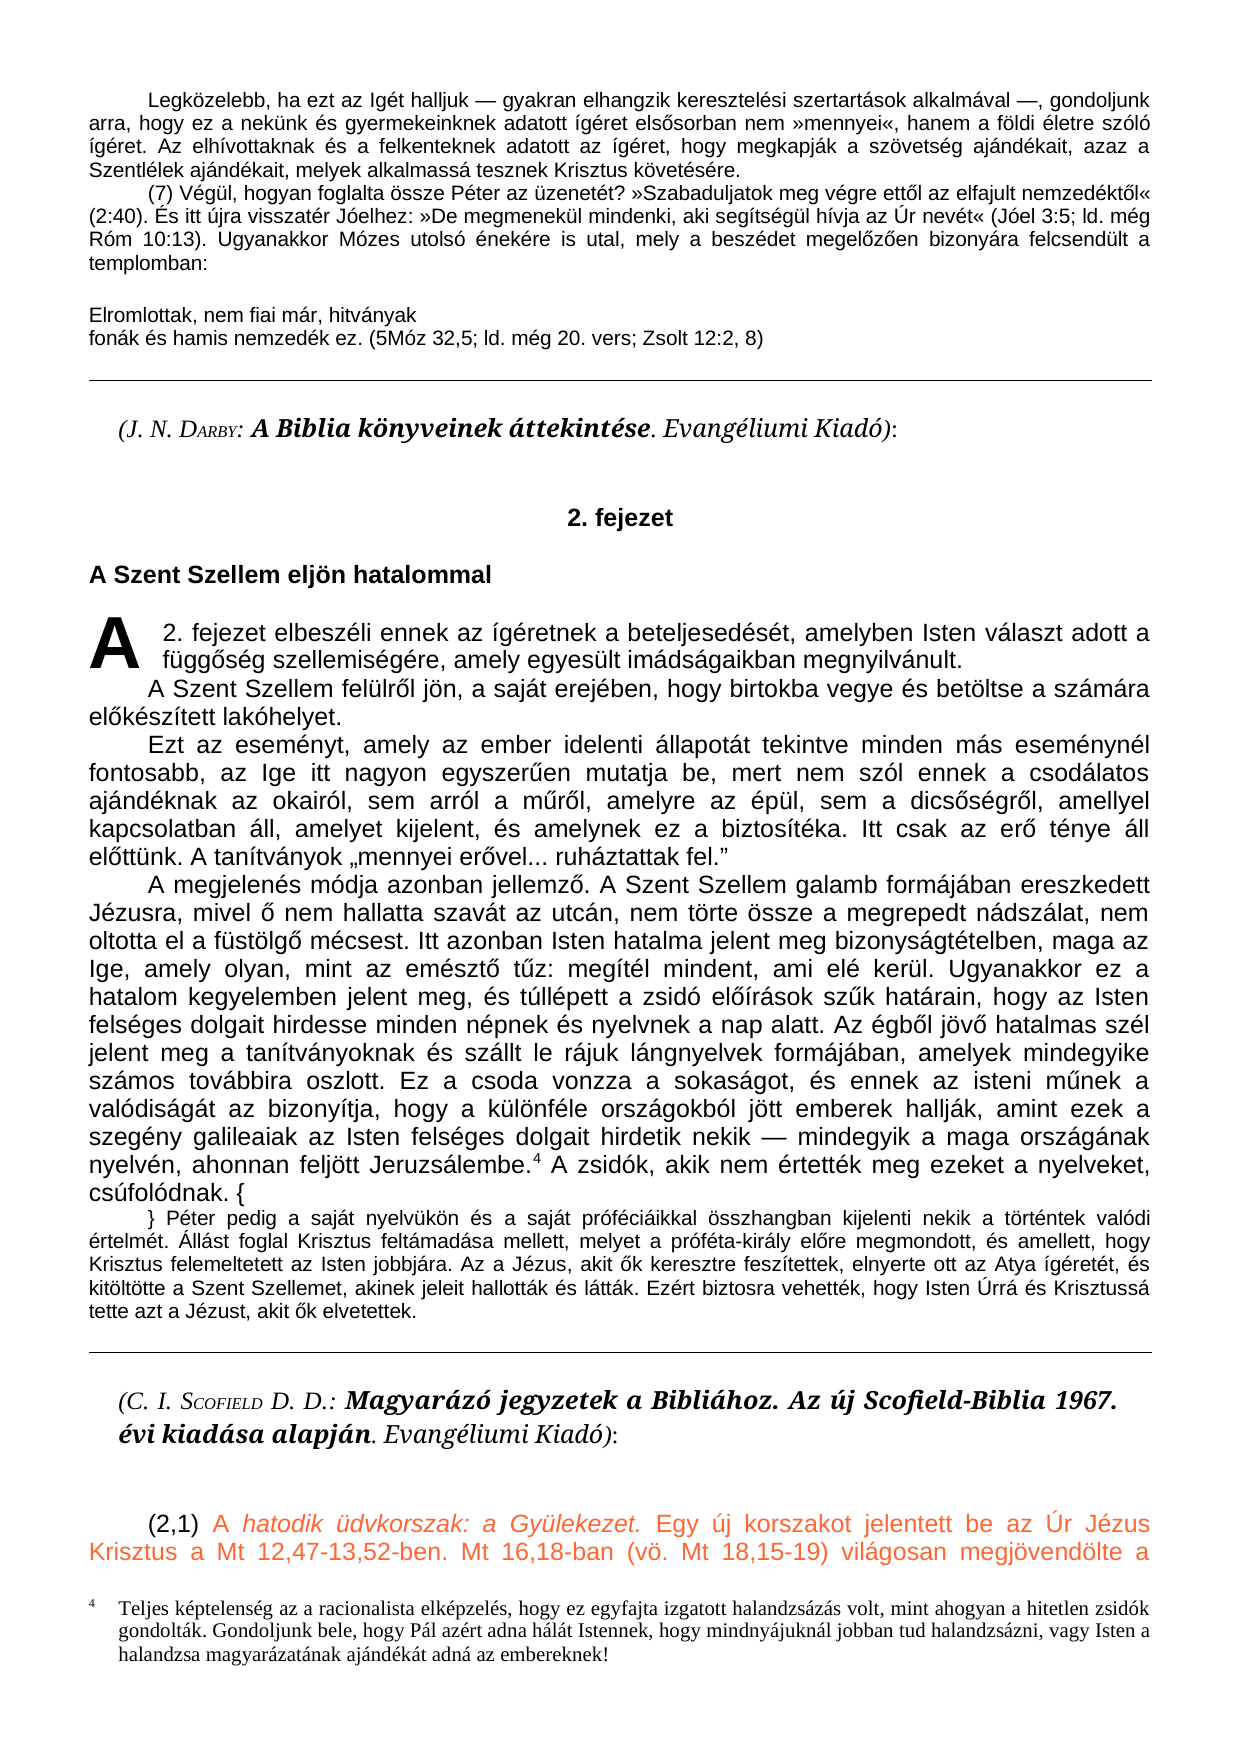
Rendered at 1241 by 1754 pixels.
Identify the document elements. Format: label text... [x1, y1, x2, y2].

text A Szent Szellem felülről jön, a saját erejében, hogy birtokba vegye és betöltse a számára előkészített lakóhelyet. [88, 674, 1152, 730]
text (2,1) A hatodik üdvkorszak: a Gyülekezet. Egy új korszakot jelentett be az Úr Jézus Krisztus a Mt 12,47-13,52-ben. Mt 16,18-ban (vö. Mt 18,15-19) világosan megjövendölte a [88, 1510, 1152, 1566]
text } Péter pedig a saját nyelvükön és a saját próféciáikkal összhangban kijelenti nekik a történtek valódi értelmét. Állást foglal Krisztus feltámadása mellett, melyet a próféta-király előre megmondott, és amellett, hogy Krisztus felemeltetett az Isten jobbjára. Az a Jézus, akit ők keresztre feszítettek, elnyerte ott az Atya ígéretét, és kitöltötte a Szent Szellemet, akinek jeleit hallották és látták. Ezért biztosra vehették, hogy Isten Úrrá és Krisztussá tette azt a Jézust, akit ők elvetettek. [88, 1207, 1152, 1323]
text A megjelenés módja azonban jellemző. A Szent Szellem galamb formájában ereszkedett Jézusra, mivel ő nem hallatta szavát az utcán, nem törte össze a megrepedt nádszálat, nem oltotta el a füstölgő mécsest. Itt azonban Isten hatalma jelent meg bizonyságtételben, maga az Ige, amely olyan, mint az emésztő tűz: megítél mindent, ami elé kerül. Ugyanakkor ez a hatalom kegyelemben jelent meg, és túllépett a zsidó előírások szűk határain, hogy az Isten felséges dolgait hirdesse minden népnek és nyelvnek a nap alatt. Az égből jövő hatalmas szél jelent meg a tanítványoknak és szállt le rájuk lángnyelvek formájában, amelyek mindegyike számos továbbira oszlott. Ez a csoda vonzza a sokaságot, és ennek az isteni műnek a valódiságát az bizonyítja, hogy a különféle országokból jött emberek hallják, amint ezek a szegény galileaiak az Isten felséges dolgait hirdetik nekik — mindegyik a maga országának nyelvén, ahonnan feljött Jeruzsálembe. A zsidók, akik nem értették meg ezeket a nyelveket, csúfolódnak. { [88, 870, 1152, 1207]
text (J. N. Darby: A Biblia könyveinek áttekintése. Evangéliumi Kiadó): [88, 381, 1152, 474]
text Legközelebb, ha ezt az Igét halljuk — gyakran elhangzik keresztelési szertartások alkalmával —, gondoljunk arra, hogy ez a nekünk és gyermekeinknek adatott ígéret elsősorban nem »mennyei«, hanem a földi életre szóló ígéret. Az elhívottaknak és a felkenteknek adatott az ígéret, hogy megkapják a szövetség ajándékait, azaz a Szentlélek ajándékait, melyek alkalmassá tesznek Krisztus követésére. [88, 88, 1152, 181]
text Ezt az eseményt, amely az ember idelenti állapotát tekintve minden más eseménynél fontosabb, az Ige itt nagyon egyszerűen mutatja be, mert nem szól ennek a csodálatos ajándéknak az okairól, sem arról a műről, amelyre az épül, sem a dicsőségről, amellyel kapcsolatban áll, amelyet kijelent, és amelynek ez a biztosítéka. Itt csak az erő ténye áll előttünk. A tanítványok „mennyei erővel... ruháztattak fel.” [88, 730, 1152, 870]
text Teljes képtelenség az a racionalista elképzelés, hogy ez egyfajta izgatott halandzsázás volt, mint ahogyan a hitetlen zsidók gondolták. Gondoljunk bele, hogy Pál azért adna hálát Istennek, hogy mindnyájuknál jobban tud halandzsázni, vagy Isten a halandzsa magyarázatának ajándékát adná az embereknek! [88, 1596, 1152, 1665]
text (7) Végül, hogyan foglalta össze Péter az üzenetét? »Szabaduljatok meg végre ettől az elfajult nemzedéktől« (2:40). És itt újra visszatér Jóelhez: »De megmenekül mindenki, aki segítségül hívja az Úr nevét« (Jóel 3:5; ld. még Róm 10:13). Ugyanakkor Mózes utolsó énekére is utal, mely a beszédet megelőzően bizonyára felcsendült a templomban: [88, 181, 1152, 274]
text A Szent Szellem eljön hatalommal [88, 561, 1152, 589]
text A 2. fejezet elbeszéli ennek az ígéretnek a beteljesedését, amelyben Isten választ adott a függőség szellemiségére, amely egyesült imádságaikban megnyilvánult. [88, 618, 1152, 674]
text (C. I. Scofield D. D.: Magyarázó jegyzetek a Bibliához. Az új Scofield-Biblia 1967. évi kiadása alapján. Evangéliumi Kiadó): [88, 1353, 1152, 1480]
text Elromlottak, nem fiai már, hitványak fonák és hamis nemzedék ez. (5Móz 32,5; ld. még 20. vers; Zsolt 12:2, 8) [88, 304, 1152, 350]
text 2. fejezet [88, 503, 1152, 531]
